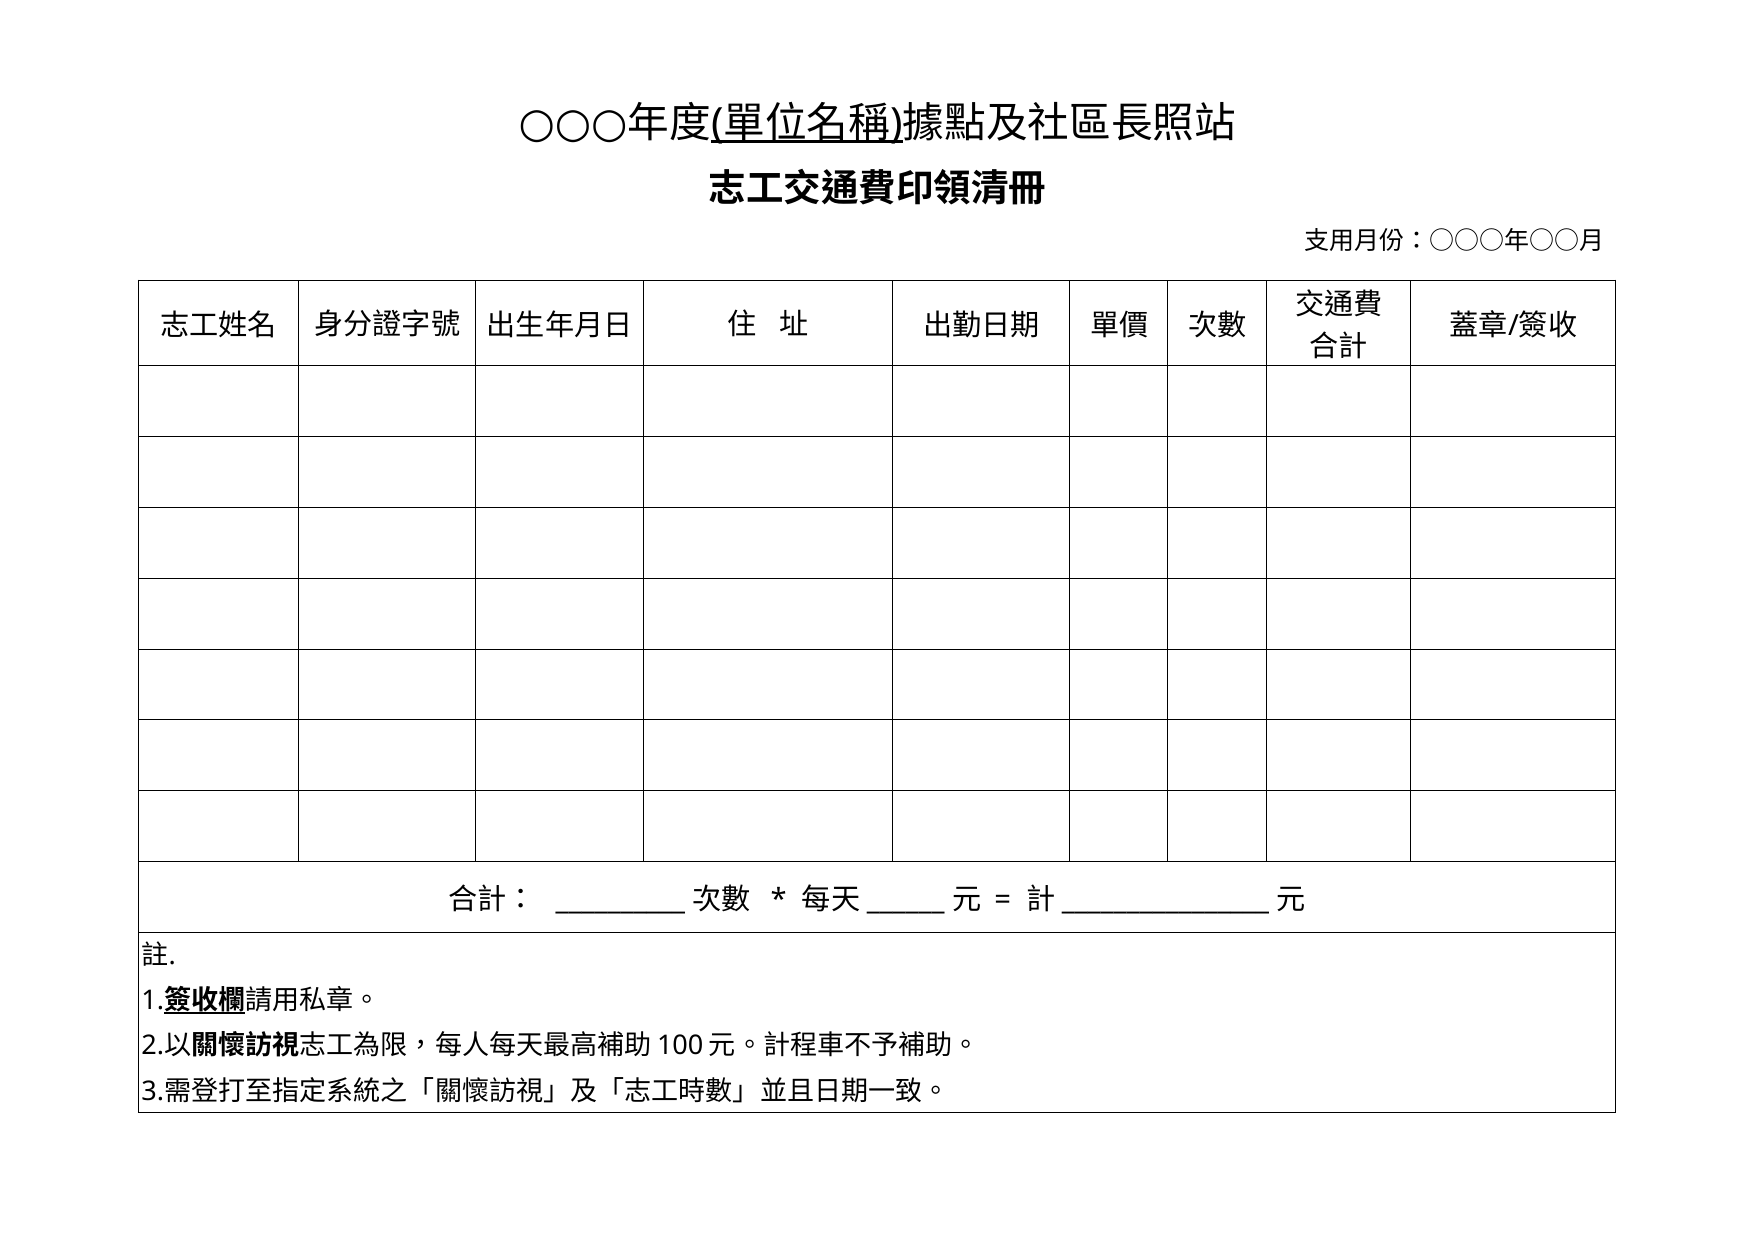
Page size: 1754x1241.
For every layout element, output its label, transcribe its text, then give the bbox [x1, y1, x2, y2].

table_header 身分證字號 [299, 281, 475, 365]
table_cell [1411, 791, 1615, 861]
table_cell [1411, 366, 1615, 436]
table_header 蓋章/簽收 [1411, 281, 1615, 365]
table_cell [644, 720, 892, 790]
table_cell [139, 437, 298, 507]
table_cell [893, 579, 1069, 648]
table_cell [299, 720, 475, 790]
table_cell [476, 650, 643, 719]
table_cell [1070, 650, 1167, 719]
table_cell [1411, 437, 1615, 507]
table_cell 註. 1.簽收欄請用私章。 2.以關懷訪視志工為限，每人每天最高補助100元。計程車不予補助。 3.需登打至指定系統之「關懷訪視」及「志工時數」並且日期一致。 [139, 933, 1615, 1112]
table_cell [139, 720, 298, 790]
table_cell [644, 366, 892, 436]
table_cell [893, 437, 1069, 507]
table_cell [299, 366, 475, 436]
table_cell [1168, 366, 1266, 436]
table_cell [644, 579, 892, 648]
table_cell [644, 650, 892, 719]
table_cell [1168, 508, 1266, 578]
table_cell [1411, 720, 1615, 790]
table_cell [139, 791, 298, 861]
table_cell 合計： __________ 次數 * 每天 ______ 元 = 計 ________________ 元 [139, 862, 1615, 932]
table_cell [893, 366, 1069, 436]
table_cell [139, 508, 298, 578]
table_cell [299, 791, 475, 861]
table_cell [476, 366, 643, 436]
text 志工交通費印領清冊 [150, 158, 1604, 212]
table_cell [1267, 508, 1410, 578]
text 支用月份：○○○年○○月 [150, 221, 1604, 257]
table_cell [1411, 508, 1615, 578]
table_cell [893, 720, 1069, 790]
table_cell [644, 508, 892, 578]
table_cell [1168, 579, 1266, 648]
table_cell [1070, 720, 1167, 790]
table_cell [644, 437, 892, 507]
table_cell [1070, 508, 1167, 578]
table_cell [893, 791, 1069, 861]
table_header 志工姓名 [139, 281, 298, 365]
table_cell [1411, 579, 1615, 648]
table_cell [139, 366, 298, 436]
table_cell [1070, 366, 1167, 436]
table_header 單價 [1070, 281, 1167, 365]
table_cell [299, 508, 475, 578]
table_cell [1267, 579, 1410, 648]
table_cell [476, 508, 643, 578]
table_cell [1267, 791, 1410, 861]
table_header 出勤日期 [893, 281, 1069, 365]
table_cell [1267, 437, 1410, 507]
table_cell [1168, 791, 1266, 861]
table_cell [893, 508, 1069, 578]
table_cell [299, 579, 475, 648]
table_cell [1070, 437, 1167, 507]
table_header 住 址 [644, 281, 892, 365]
table_cell [476, 437, 643, 507]
table_cell [1168, 437, 1266, 507]
table_cell [299, 650, 475, 719]
table_cell [1168, 720, 1266, 790]
table_cell [893, 650, 1069, 719]
table_header 出生年月日 [476, 281, 643, 365]
table_cell [299, 437, 475, 507]
table_cell [1267, 366, 1410, 436]
table_cell [644, 791, 892, 861]
table_cell [139, 579, 298, 648]
table_header 交通費 合計 [1267, 281, 1410, 365]
table_cell [1168, 650, 1266, 719]
table_cell [476, 579, 643, 648]
table_cell [1070, 579, 1167, 648]
table_cell [476, 720, 643, 790]
table_header 次數 [1168, 281, 1266, 365]
table_cell [476, 791, 643, 861]
table_cell [1267, 650, 1410, 719]
text ○○○年度(單位名稱)據點及社區長照站 [150, 89, 1604, 149]
table_cell [139, 650, 298, 719]
table_cell [1411, 650, 1615, 719]
table_cell [1070, 791, 1167, 861]
table_cell [1267, 720, 1410, 790]
